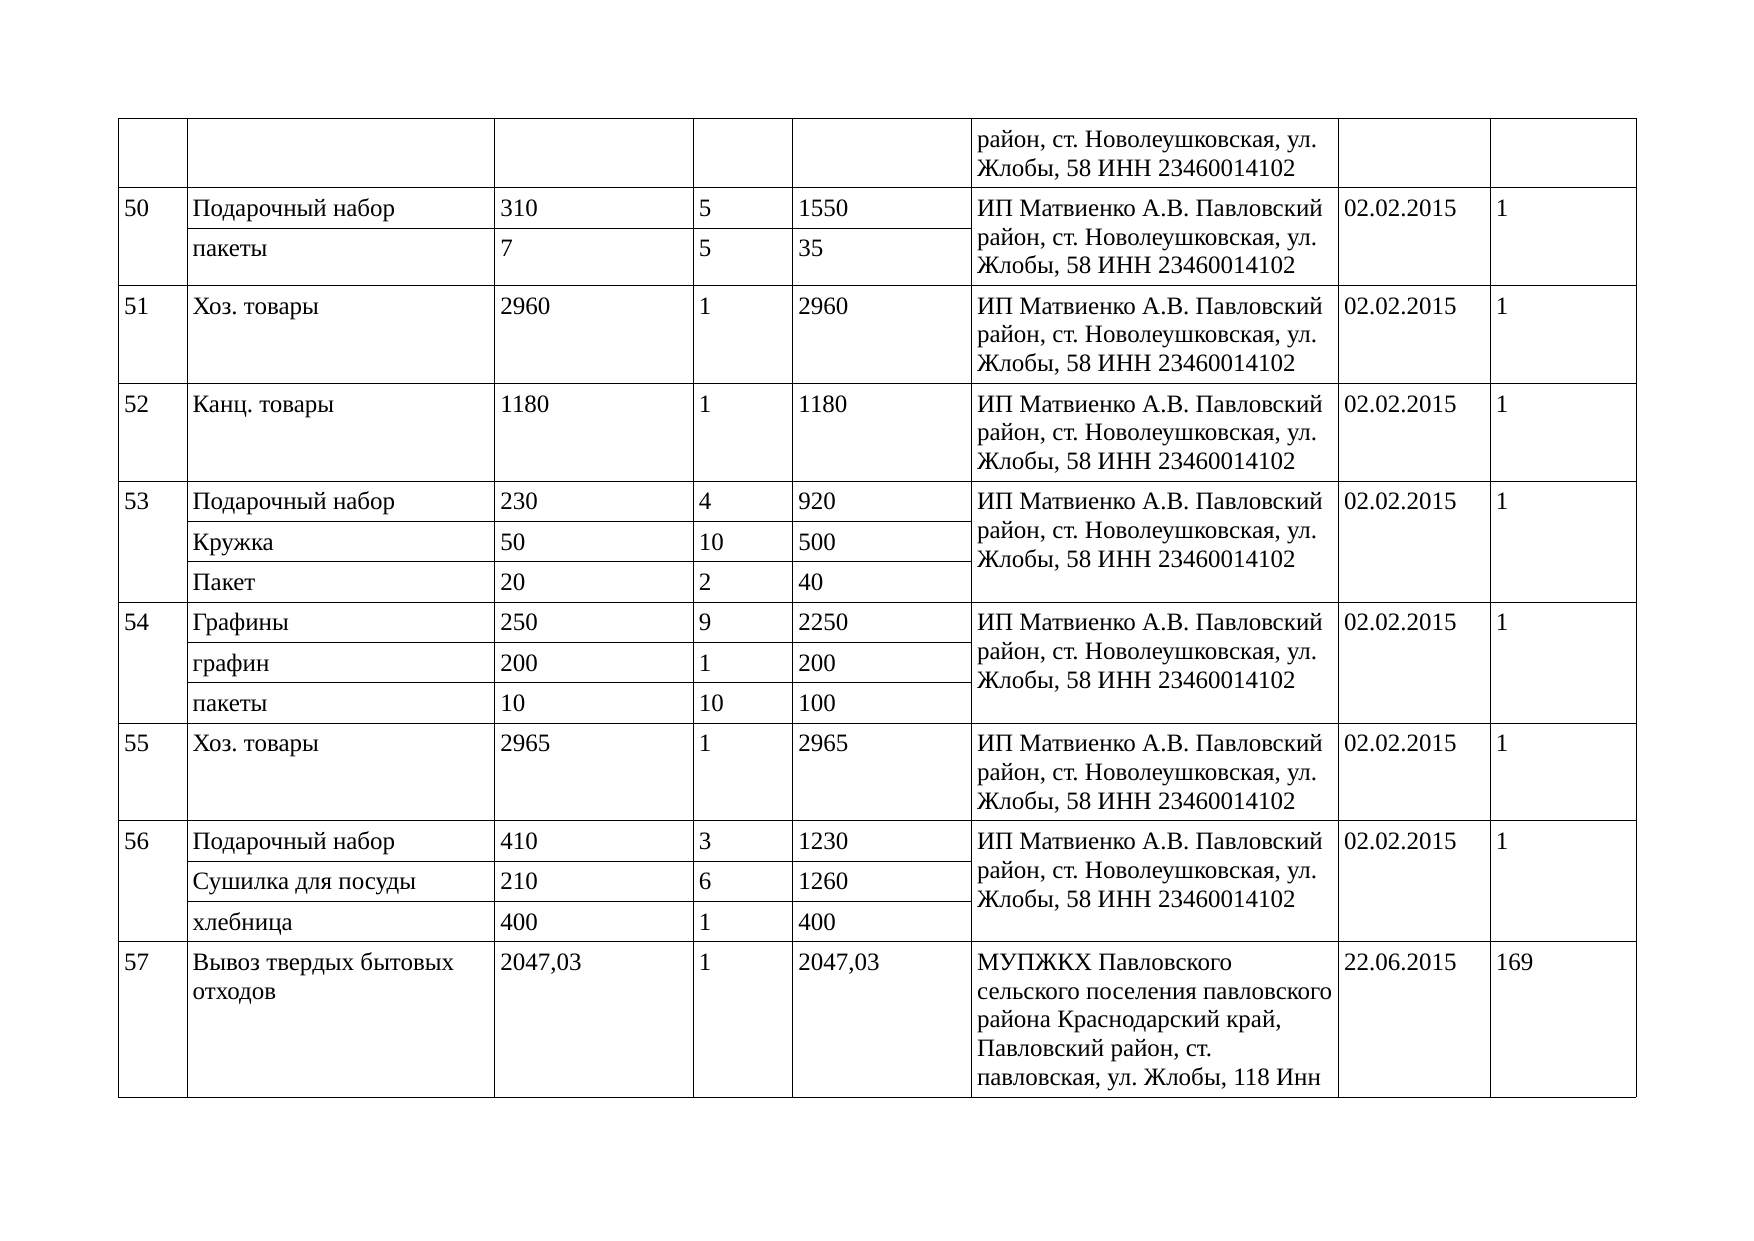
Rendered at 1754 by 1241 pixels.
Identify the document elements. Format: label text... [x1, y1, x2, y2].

table_cell 2960 [495, 286, 693, 383]
table_cell 310 [495, 188, 693, 227]
table_cell 02.02.2015 [1339, 603, 1490, 722]
table_cell 02.02.2015 [1339, 821, 1490, 941]
table_cell 1180 [495, 384, 693, 481]
table_cell 1 [1491, 821, 1636, 941]
table_cell ИП Матвиенко А.В. Павловский район, ст. Новолеушковская, ул. Жлобы, 58 ИНН 23460014102 [972, 286, 1338, 383]
table_cell 54 [119, 603, 187, 722]
table_cell 1 [694, 286, 792, 383]
table_cell 1230 [793, 821, 971, 861]
table_cell 230 [495, 482, 693, 521]
table_cell Графины [188, 603, 494, 642]
table_cell 2047,03 [495, 942, 693, 1097]
table_cell [119, 119, 187, 187]
table_cell 35 [793, 229, 971, 285]
table_cell 1 [694, 724, 792, 820]
table_cell 100 [793, 683, 971, 722]
table_cell 2965 [793, 724, 971, 820]
table_cell Хоз. товары [188, 286, 494, 383]
table_cell ИП Матвиенко А.В. Павловский район, ст. Новолеушковская, ул. Жлобы, 58 ИНН 23460014102 [972, 603, 1338, 722]
table_cell 20 [495, 562, 693, 602]
table_cell 250 [495, 603, 693, 642]
table_cell 5 [694, 188, 792, 227]
table_cell 410 [495, 821, 693, 861]
table_cell 57 [119, 942, 187, 1097]
table_cell 52 [119, 384, 187, 481]
table_cell 2250 [793, 603, 971, 642]
table_cell МУПЖКХ Павловского сельского поселения павловского района Краснодарский край, Павловский район, ст. павловская, ул. Жлобы, 118 Инн [972, 942, 1338, 1097]
table_cell 2047,03 [793, 942, 971, 1097]
table_cell Хоз. товары [188, 724, 494, 820]
table_cell Подарочный набор [188, 482, 494, 521]
table_cell Пакет [188, 562, 494, 602]
table_cell 400 [793, 902, 971, 941]
table_cell 2 [694, 562, 792, 602]
table_cell ИП Матвиенко А.В. Павловский район, ст. Новолеушковская, ул. Жлобы, 58 ИНН 23460014102 [972, 724, 1338, 820]
table_cell 50 [119, 188, 187, 285]
table_cell хлебница [188, 902, 494, 941]
table_cell 1 [1491, 286, 1636, 383]
table_cell пакеты [188, 683, 494, 722]
table_cell 2965 [495, 724, 693, 820]
table_cell 1 [694, 902, 792, 941]
table_cell Подарочный набор [188, 821, 494, 861]
table_cell 400 [495, 902, 693, 941]
table_cell [694, 119, 792, 187]
table_cell район, ст. Новолеушковская, ул. Жлобы, 58 ИНН 23460014102 [972, 119, 1338, 187]
table_cell ИП Матвиенко А.В. Павловский район, ст. Новолеушковская, ул. Жлобы, 58 ИНН 23460014102 [972, 821, 1338, 941]
table_cell 169 [1491, 942, 1636, 1097]
table_cell 1 [1491, 188, 1636, 285]
table_cell 1 [1491, 482, 1636, 602]
table_cell 6 [694, 862, 792, 901]
table_cell ИП Матвиенко А.В. Павловский район, ст. Новолеушковская, ул. Жлобы, 58 ИНН 23460014102 [972, 188, 1338, 285]
table_cell 4 [694, 482, 792, 521]
table_cell ИП Матвиенко А.В. Павловский район, ст. Новолеушковская, ул. Жлобы, 58 ИНН 23460014102 [972, 384, 1338, 481]
table_cell 920 [793, 482, 971, 521]
table_cell Вывоз твердых бытовых отходов [188, 942, 494, 1097]
table_cell [1339, 119, 1490, 187]
table_cell [793, 119, 971, 187]
table_cell 1 [1491, 603, 1636, 722]
table_cell графин [188, 643, 494, 682]
table_cell Сушилка для посуды [188, 862, 494, 901]
table_cell 1 [1491, 384, 1636, 481]
table_cell [1491, 119, 1636, 187]
table_cell 3 [694, 821, 792, 861]
table_cell пакеты [188, 229, 494, 285]
table_cell 1550 [793, 188, 971, 227]
table_cell 500 [793, 522, 971, 561]
table_cell 7 [495, 229, 693, 285]
table_cell 51 [119, 286, 187, 383]
table_cell [188, 119, 494, 187]
table_cell 02.02.2015 [1339, 482, 1490, 602]
table_cell 02.02.2015 [1339, 188, 1490, 285]
table_cell 9 [694, 603, 792, 642]
table_cell 2960 [793, 286, 971, 383]
table_cell 1180 [793, 384, 971, 481]
table_cell 02.02.2015 [1339, 384, 1490, 481]
table_cell 56 [119, 821, 187, 941]
table_cell 53 [119, 482, 187, 602]
table_cell 55 [119, 724, 187, 820]
table_cell 10 [495, 683, 693, 722]
table_cell 210 [495, 862, 693, 901]
table_cell 10 [694, 522, 792, 561]
table_cell 40 [793, 562, 971, 602]
table_cell 1 [694, 384, 792, 481]
table_cell 5 [694, 229, 792, 285]
table_cell 200 [793, 643, 971, 682]
table_cell 10 [694, 683, 792, 722]
table_cell 02.02.2015 [1339, 724, 1490, 820]
table_cell 1 [1491, 724, 1636, 820]
table_cell 200 [495, 643, 693, 682]
table_cell 50 [495, 522, 693, 561]
table_cell 1 [694, 942, 792, 1097]
table_cell Подарочный набор [188, 188, 494, 227]
table_cell 22.06.2015 [1339, 942, 1490, 1097]
table_cell 1 [694, 643, 792, 682]
table_cell ИП Матвиенко А.В. Павловский район, ст. Новолеушковская, ул. Жлобы, 58 ИНН 23460014102 [972, 482, 1338, 602]
table_cell Кружка [188, 522, 494, 561]
table_cell Канц. товары [188, 384, 494, 481]
table_cell [495, 119, 693, 187]
table_cell 02.02.2015 [1339, 286, 1490, 383]
table_cell 1260 [793, 862, 971, 901]
